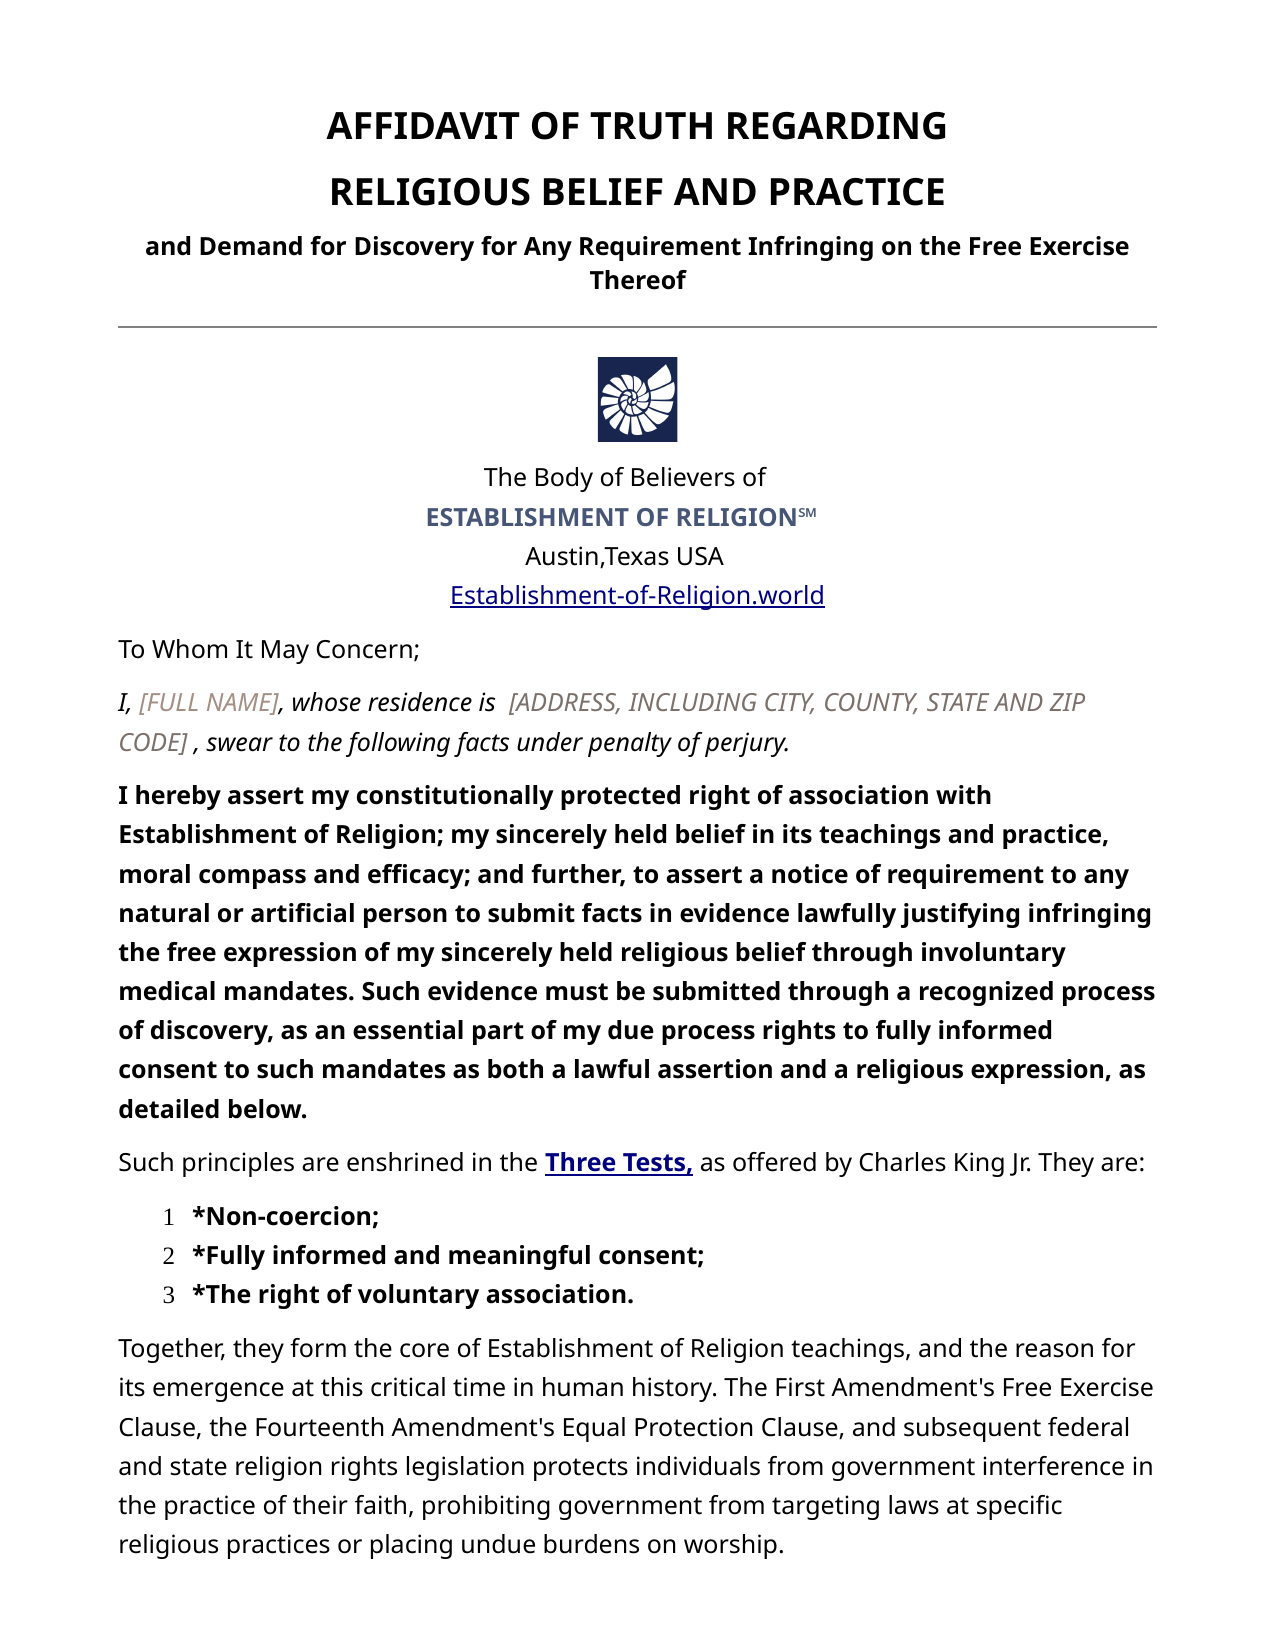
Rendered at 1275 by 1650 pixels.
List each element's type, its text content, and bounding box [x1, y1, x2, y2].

text Together, they form the core of Establishment of Religion teachings, and the reason for its emergence at this critical time in human history. The First Amendment's Free Exercise Clause, the Fourteenth Amendment's Equal Protection Clause, and subsequent federal and state religion rights legislation protects individuals from government interference in the practice of their faith, prohibiting government from targeting laws at specific religious practices or placing undue burdens on worship. [118, 1331, 1157, 1561]
text The Body of Believers of ESTABLISHMENT OF RELIGION℠ Austin,Texas USA Establishment-of-Religion.world [118, 460, 1157, 612]
text To Whom It May Concern; [118, 631, 1157, 665]
text I, [FULL NAME], whose residence is [ADDRESS, INCLUDING CITY, COUNTY, STATE AND ZIP CODE] , swear to the following facts under penalty of perjury. [118, 685, 1157, 758]
list *Fully informed and meaningful consent; [162, 1238, 1157, 1272]
subtitle AFFIDAVIT OF TRUTH REGARDING [118, 99, 1157, 150]
list *The right of voluntary association. [162, 1277, 1157, 1311]
text Such principles are enshrined in the Three Tests, as offered by Charles King Jr. They are: [118, 1145, 1157, 1179]
text I hereby assert my constitutionally protected right of association with Establishment of Religion; my sincerely held belief in its teachings and practice, moral compass and efficacy; and further, to assert a notice of requirement to any natural or artificial person to submit facts in evidence lawfully justifying infringing the free expression of my sincerely held religious belief through involuntary medical mandates. Such evidence must be submitted through a recognized process of discovery, as an essential part of my due process rights to fully informed consent to such mandates as both a lawful assertion and a religious expression, as detailed below. [118, 778, 1157, 1125]
subtitle and Demand for Discovery for Any Requirement Infringing on the Free Exercise Thereof [118, 228, 1157, 297]
list *Non-coercion; [162, 1199, 1157, 1233]
subtitle RELIGIOUS BELIEF AND PRACTICE [118, 165, 1157, 216]
picture [597, 357, 678, 442]
